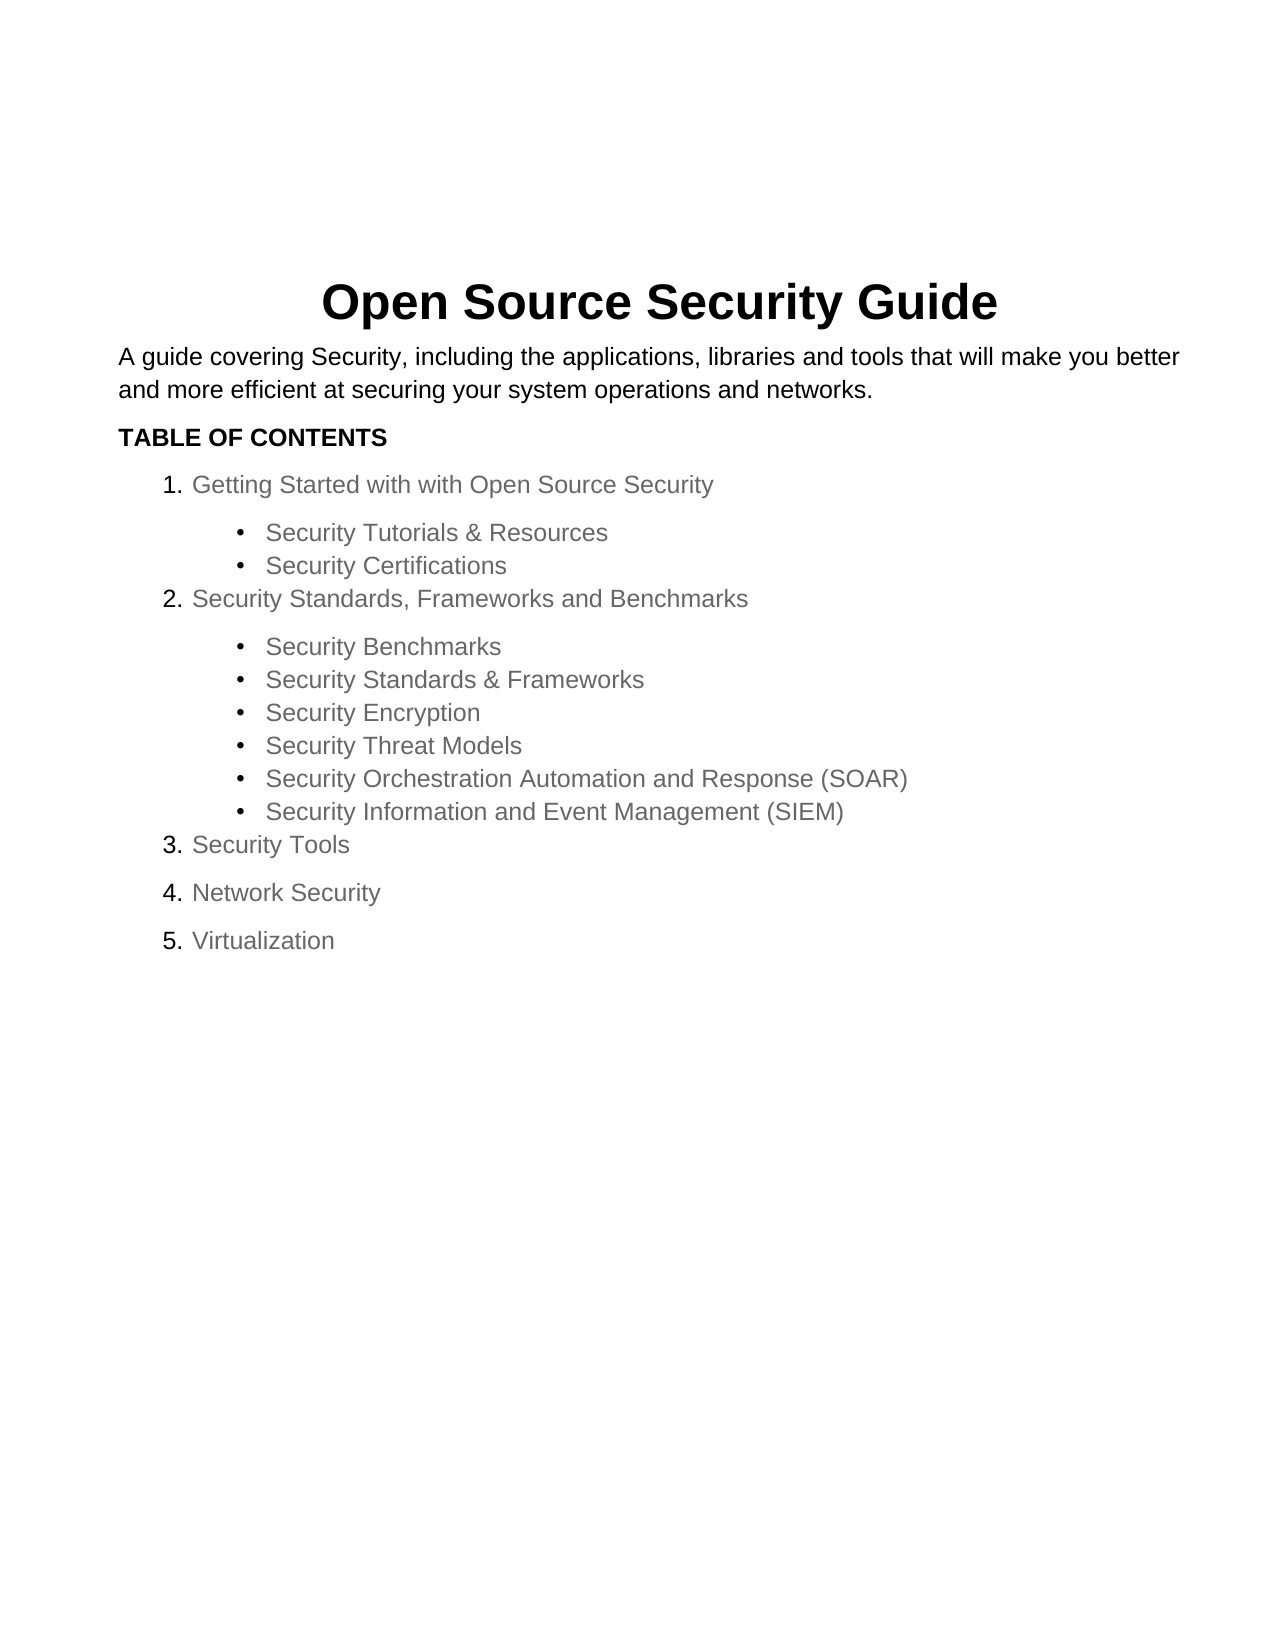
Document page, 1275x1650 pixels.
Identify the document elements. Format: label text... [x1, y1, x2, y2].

list Security Tutorials & Resources [236, 518, 1216, 547]
list Security Encryption [236, 698, 1216, 727]
list Network Security [162, 878, 1216, 907]
list Security Tools [162, 831, 1216, 859]
list Security Information and Event Management (SIEM) [236, 797, 1216, 826]
list Security Threat Models [236, 731, 1216, 760]
list Security Standards, Frameworks and Benchmarks [162, 584, 1216, 613]
list Getting Started with with Open Source Security [162, 470, 1216, 499]
list Security Orchestration Automation and Response (SOAR) [236, 764, 1216, 793]
text TABLE OF CONTENTS [118, 423, 1216, 451]
list Security Standards & Frameworks [236, 665, 1216, 694]
list Security Certifications [236, 551, 1216, 580]
list Security Benchmarks [236, 632, 1216, 661]
subtitle Open Source Security Guide [118, 84, 1216, 329]
text A guide covering Security, including the applications, libraries and tools that will make you better and more efficient at securing your system operations and networks. [118, 342, 1216, 404]
list Virtualization [162, 926, 1216, 954]
